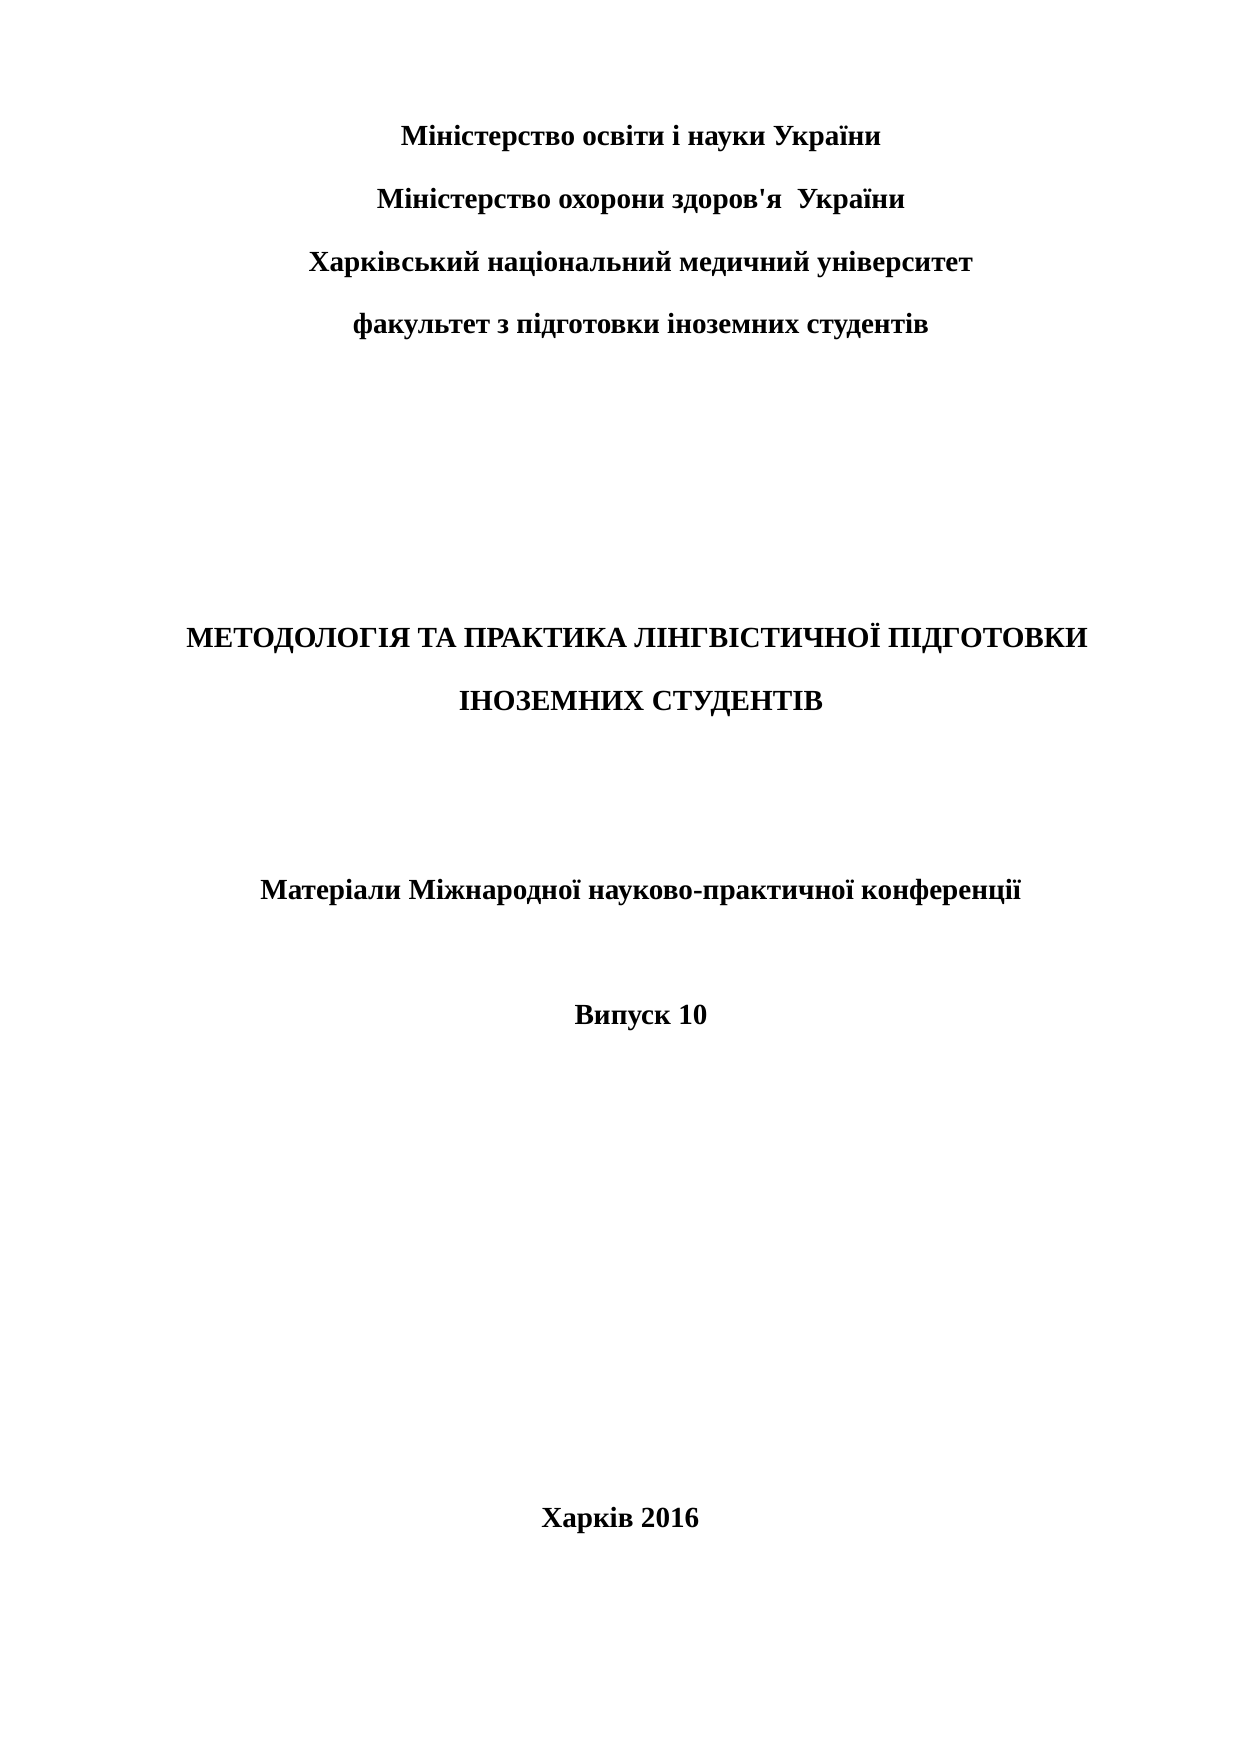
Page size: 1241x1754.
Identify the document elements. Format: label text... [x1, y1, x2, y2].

text Харківський національний медичний університет [118, 244, 1122, 277]
text факультет з підготовки іноземних студентів [118, 307, 1122, 340]
text Харків 2016 [118, 1500, 1122, 1533]
text ІНОЗЕМНИХ СТУДЕНТІВ [118, 683, 1122, 717]
text Міністерство освіти і науки України [118, 118, 1122, 152]
text Випуск 10 [118, 997, 1122, 1031]
text МЕТОДОЛОГІЯ ТА ПРАКТИКА ЛІНГВІСТИЧНОЇ ПІДГОТОВКИ [118, 621, 1122, 654]
text Матеріали Міжнародної науково-практичної конференції [118, 872, 1122, 905]
text Міністерство охорони здоров'я України [118, 181, 1122, 214]
